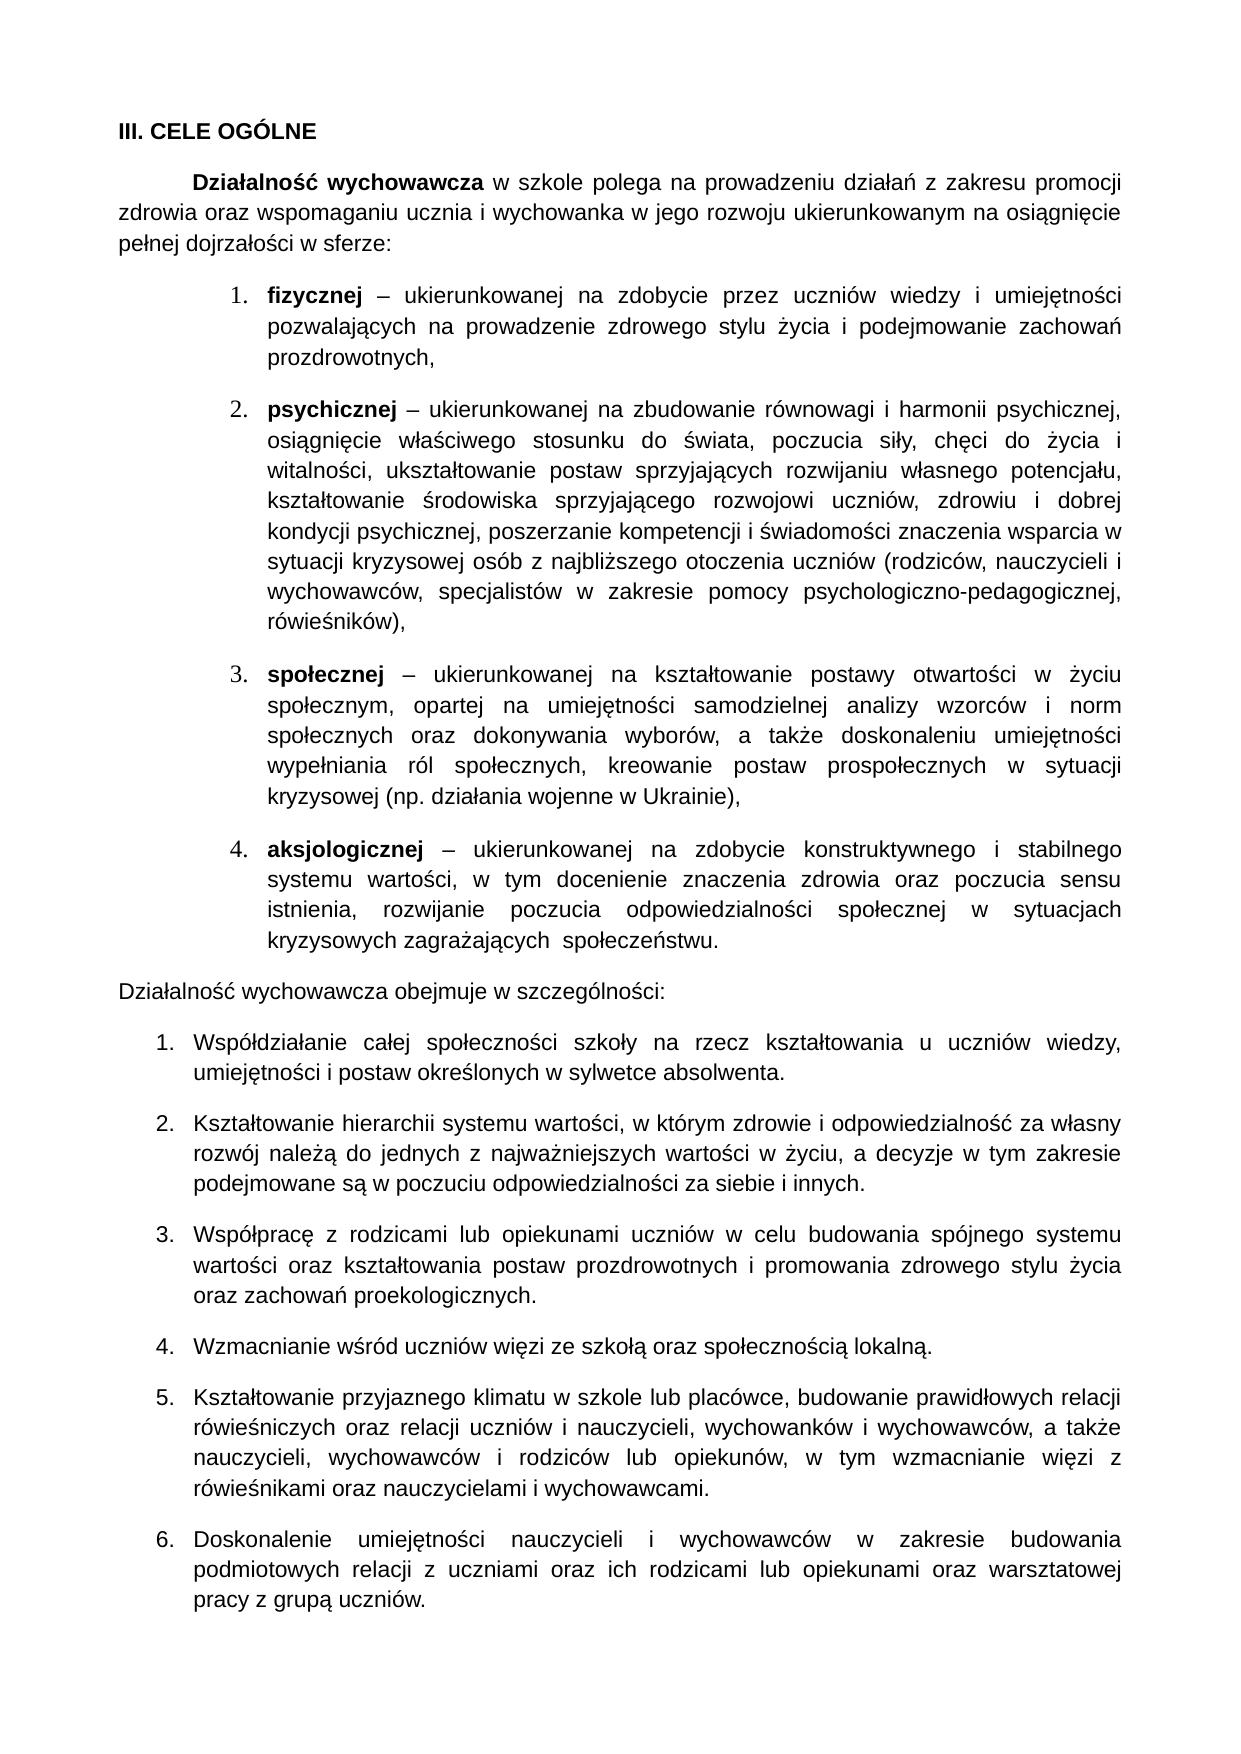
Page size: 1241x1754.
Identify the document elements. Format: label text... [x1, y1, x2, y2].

text Działalność wychowawcza w szkole polega na prowadzeniu działań z zakresu promocji zdrowia oraz wspomaganiu ucznia i wychowanka w jego rozwoju ukierunkowanym na osiągnięcie pełnej dojrzałości w sferze: [118, 169, 1122, 256]
text Działalność wychowawcza obejmuje w szczególności: [118, 978, 1122, 1004]
list aksjologicznej – ukierunkowanej na zdobycie konstruktywnego i stabilnego systemu wartości, w tym docenienie znaczenia zdrowia oraz poczucia sensu istnienia, rozwijanie poczucia odpowiedzialności społecznej w sytuacjach kryzysowych zagrażających społeczeństwu. [229, 834, 1122, 953]
list Kształtowanie hierarchii systemu wartości, w którym zdrowie i odpowiedzialność za własny rozwój należą do jednych z najważniejszych wartości w życiu, a decyzje w tym zakresie podejmowane są w poczuciu odpowiedzialności za siebie i innych. [156, 1110, 1122, 1197]
list fizycznej – ukierunkowanej na zdobycie przez uczniów wiedzy i umiejętności pozwalających na prowadzenie zdrowego stylu życia i podejmowanie zachowań prozdrowotnych, [229, 281, 1122, 370]
list Kształtowanie przyjaznego klimatu w szkole lub placówce, budowanie prawidłowych relacji rówieśniczych oraz relacji uczniów i nauczycieli, wychowanków i wychowawców, a także nauczycieli, wychowawców i rodziców lub opiekunów, w tym wzmacnianie więzi z rówieśnikami oraz nauczycielami i wychowawcami. [156, 1384, 1122, 1501]
list Doskonalenie umiejętności nauczycieli i wychowawców w zakresie budowania podmiotowych relacji z uczniami oraz ich rodzicami lub opiekunami oraz warsztatowej pracy z grupą uczniów. [156, 1526, 1122, 1612]
list społecznej – ukierunkowanej na kształtowanie postawy otwartości w życiu społecznym, opartej na umiejętności samodzielnej analizy wzorców i norm społecznych oraz dokonywania wyborów, a także doskonaleniu umiejętności wypełniania ról społecznych, kreowanie postaw prospołecznych w sytuacji kryzysowej (np. działania wojenne w Ukrainie), [229, 659, 1122, 809]
list Współpracę z rodzicami lub opiekunami uczniów w celu budowania spójnego systemu wartości oraz kształtowania postaw prozdrowotnych i promowania zdrowego stylu życia oraz zachowań proekologicznych. [156, 1221, 1122, 1308]
list psychicznej – ukierunkowanej na zbudowanie równowagi i harmonii psychicznej, osiągnięcie właściwego stosunku do świata, poczucia siły, chęci do życia i witalności, ukształtowanie postaw sprzyjających rozwijaniu własnego potencjału, kształtowanie środowiska sprzyjającego rozwojowi uczniów, zdrowiu i dobrej kondycji psychicznej, poszerzanie kompetencji i świadomości znaczenia wsparcia w sytuacji kryzysowej osób z najbliższego otoczenia uczniów (rodziców, nauczycieli i wychowawców, specjalistów w zakresie pomocy psychologiczno-pedagogicznej, rówieśników), [229, 394, 1122, 635]
text III. CELE OGÓLNE [118, 118, 1122, 144]
list Wzmacnianie wśród uczniów więzi ze szkołą oraz społecznością lokalną. [156, 1333, 1122, 1359]
list Współdziałanie całej społeczności szkoły na rzecz kształtowania u uczniów wiedzy, umiejętności i postaw określonych w sylwetce absolwenta. [156, 1029, 1122, 1085]
